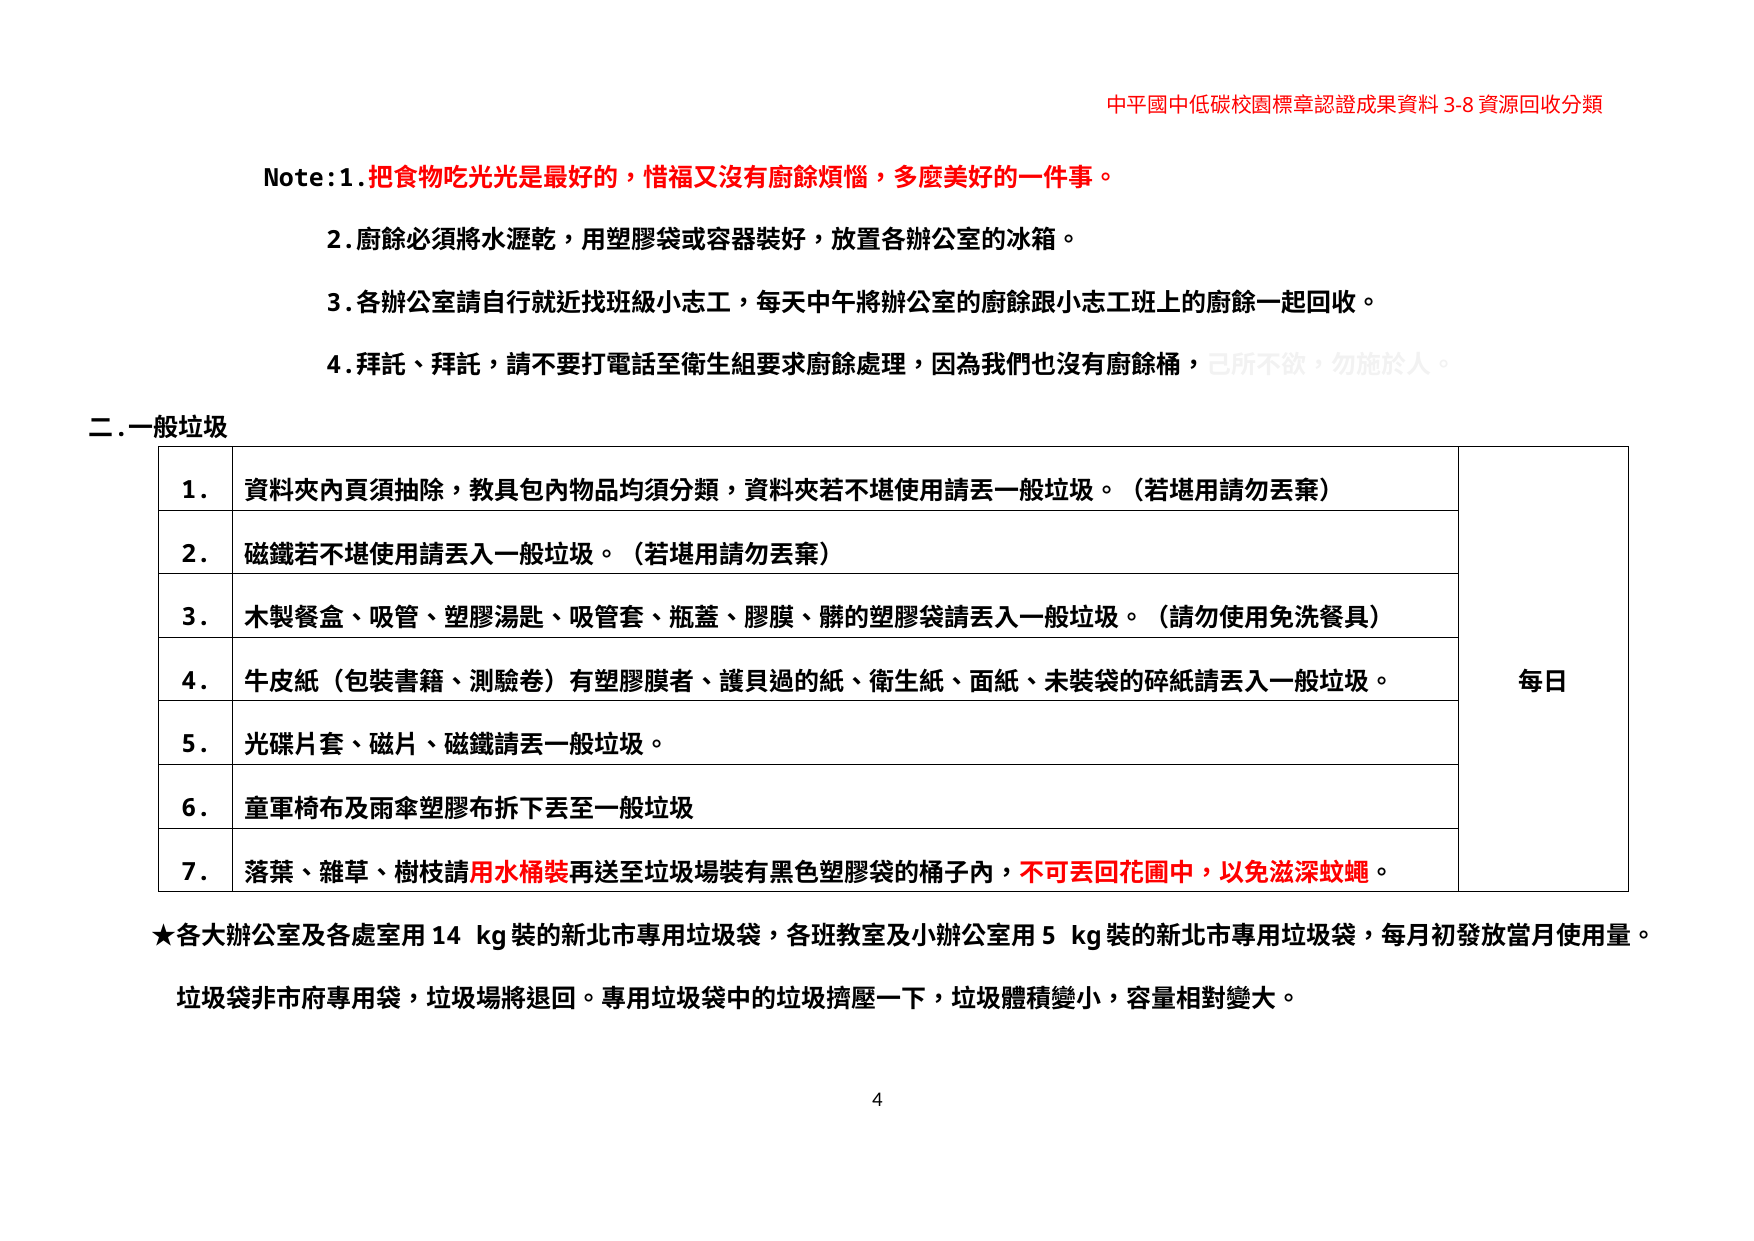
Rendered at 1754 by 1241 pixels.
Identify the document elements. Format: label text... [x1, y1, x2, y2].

table_cell 磁鐵若不堪使用請丟入一般垃圾。（若堪用請勿丟棄） [233, 511, 1458, 573]
table_cell 3. [159, 574, 232, 637]
text Note:1.把食物吃光光是最好的，惜福又沒有廚餘煩惱，多麼美好的一件事。 [264, 134, 1665, 196]
table_cell 木製餐盒、吸管、塑膠湯匙、吸管套、瓶蓋、膠膜、髒的塑膠袋請丟入一般垃圾。（請勿使用免洗餐具） [233, 574, 1458, 637]
table_cell 落葉、雜草、樹枝請用水桶裝再送至垃圾場裝有黑色塑膠袋的桶子內，不可丟回花圃中，以免滋深蚊蠅。 [233, 829, 1458, 891]
text 二.一般垃圾 [89, 384, 1665, 446]
table_cell 童軍椅布及雨傘塑膠布拆下丟至一般垃圾 [233, 765, 1458, 827]
table_header 資料夾內頁須抽除，教具包內物品均須分類，資料夾若不堪使用請丟一般垃圾。（若堪用請勿丟棄） [233, 447, 1458, 510]
table_cell 牛皮紙（包裝書籍、測驗卷）有塑膠膜者、護貝過的紙、衛生紙、面紙、未裝袋的碎紙請丟入一般垃圾。 [233, 638, 1458, 700]
table_header 每日 [1459, 447, 1628, 891]
table_cell 7. [159, 829, 232, 891]
text 4.拜託、拜託，請不要打電話至衛生組要求廚餘處理，因為我們也沒有廚餘桶，己所不欲，勿施於人。 [264, 321, 1665, 384]
table_cell 2. [159, 511, 232, 573]
text 2.廚餘必須將水瀝乾，用塑膠袋或容器裝好，放置各辦公室的冰箱。 [264, 196, 1665, 259]
table_cell 光碟片套、磁片、磁鐵請丟一般垃圾。 [233, 701, 1458, 764]
table_cell 4. [159, 638, 232, 700]
text 3.各辦公室請自行就近找班級小志工，每天中午將辦公室的廚餘跟小志工班上的廚餘一起回收。 [264, 259, 1665, 321]
table_cell 6. [159, 765, 232, 827]
text ★各大辦公室及各處室用14 kg裝的新北市專用垃圾袋，各班教室及小辦公室用5 kg裝的新北市專用垃圾袋，每月初發放當月使用量。垃圾袋非市府專用袋，垃圾場將退回。專用垃圾袋中的垃圾擠壓一下，垃圾體積變小，容量相對變大。 [89, 892, 1665, 1017]
table_cell 5. [159, 701, 232, 764]
table_header 1. [159, 447, 232, 510]
